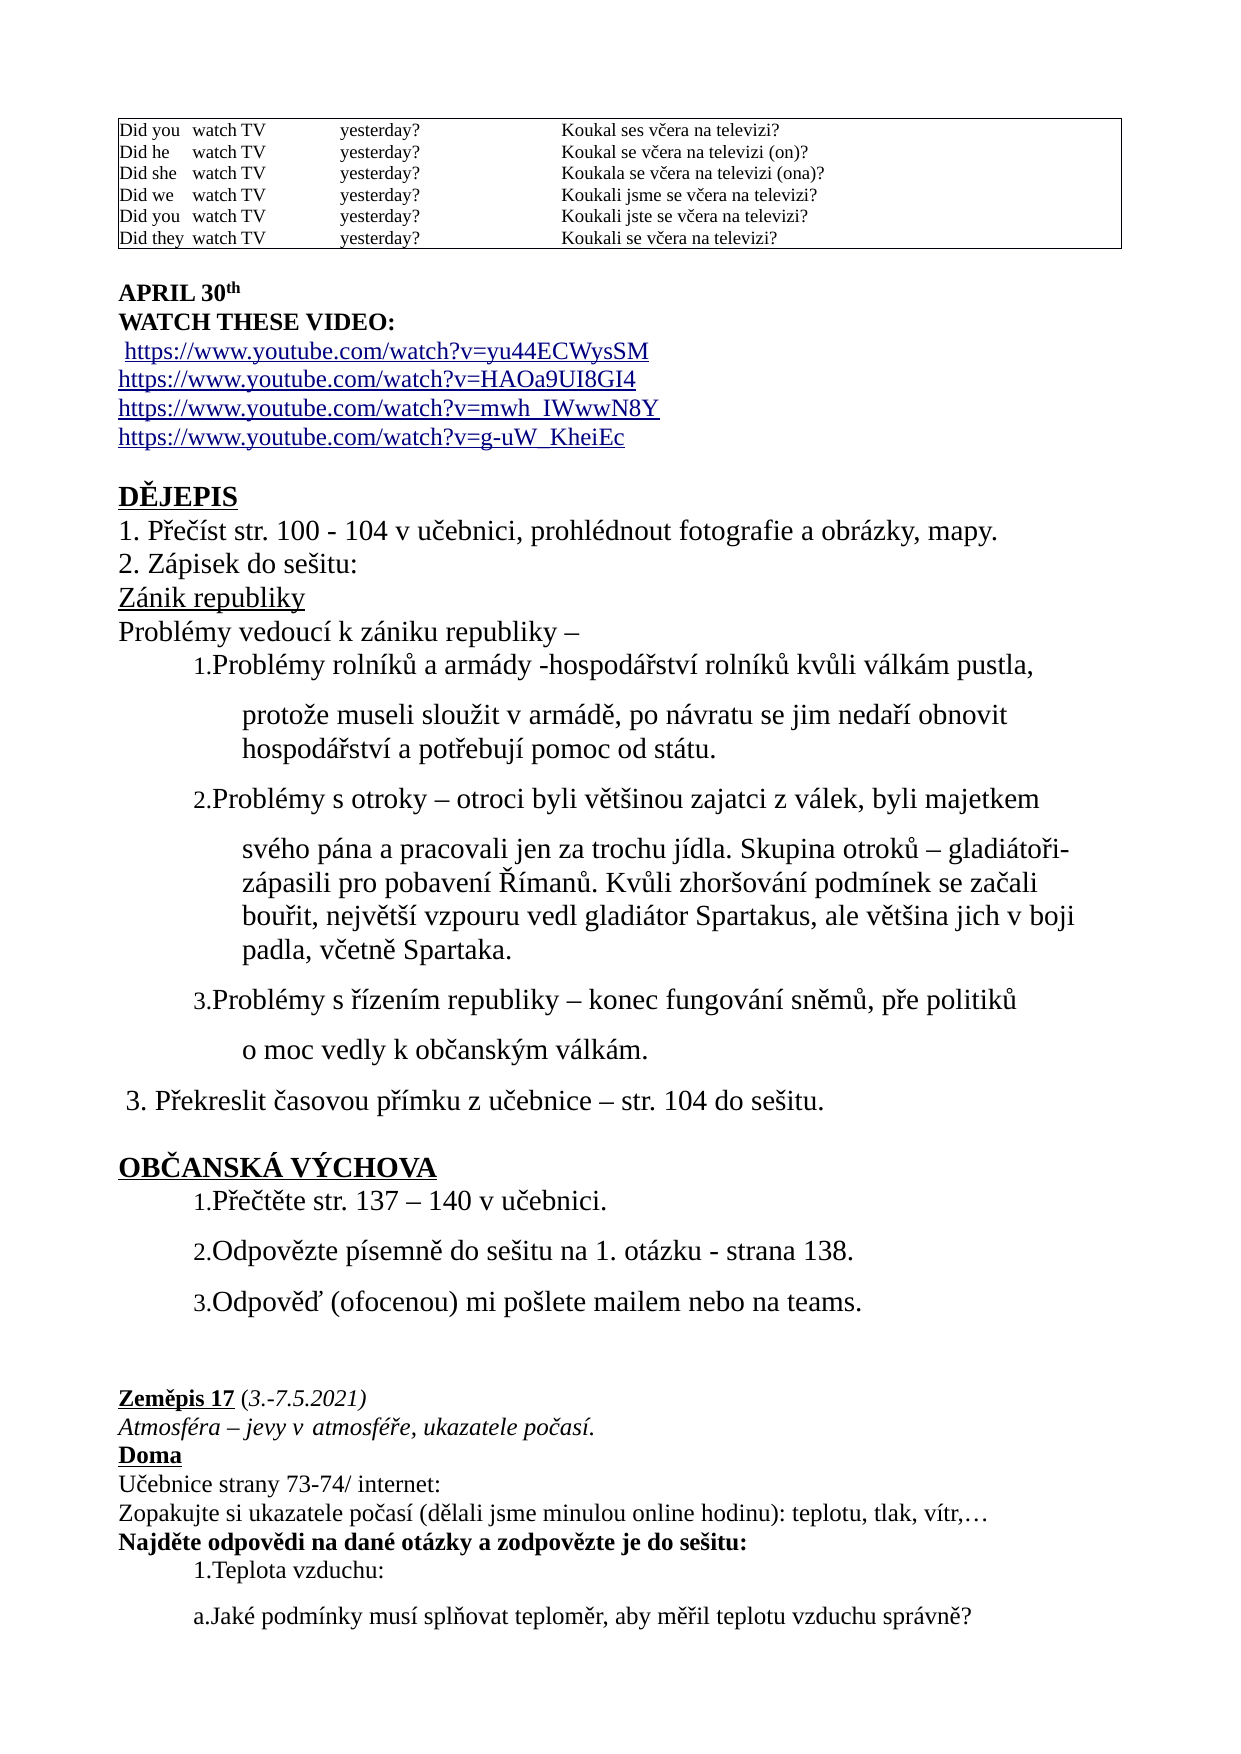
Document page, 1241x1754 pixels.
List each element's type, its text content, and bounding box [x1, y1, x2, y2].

text Atmosféra – jevy v atmosféře, ukazatele počasí. [118, 1412, 1122, 1441]
text Problémy vedoucí k zániku republiky – [118, 614, 1122, 647]
text https://www.youtube.com/watch?v=g-uW_KheiEc [118, 422, 1122, 451]
text Zopakujte si ukazatele počasí (dělali jsme minulou online hodinu): teplotu, tlak, vítr,… [118, 1498, 1122, 1527]
list Teplota vzduchu: [193, 1556, 1122, 1584]
text Najděte odpovědi na dané otázky a zodpovězte je do sešitu: [118, 1527, 1122, 1556]
text Zánik republiky [118, 580, 1122, 614]
text Zeměpis 17 (3.-7.5.2021) [118, 1384, 1122, 1412]
text DĚJEPIS [118, 479, 1122, 513]
text https://www.youtube.com/watch?v=yu44ECWysSM [118, 336, 1122, 364]
list Problémy rolníků a armády -hospodářství rolníků kvůli válkám pustla, [193, 647, 1122, 681]
text https://www.youtube.com/watch?v=mwh_IWwwN8Y [118, 393, 1122, 422]
text Učebnice strany 73-74/ internet: [118, 1469, 1122, 1498]
text Did they watch TV yesterday? Koukali se včera na televizi? [119, 226, 1121, 248]
list Přečtěte str. 137 – 140 v učebnici. [193, 1183, 1122, 1217]
list Problémy s otroky – otroci byli většinou zajatci z válek, byli majetkem [193, 781, 1122, 815]
list Odpovězte písemně do sešitu na 1. otázku - strana 138. [193, 1233, 1122, 1267]
text 1. Přečíst str. 100 - 104 v učebnici, prohlédnout fotografie a obrázky, mapy. [118, 513, 1122, 547]
text Did you watch TV yesterday? Koukali jste se včera na televizi? [119, 204, 1121, 226]
text Did he watch TV yesterday? Koukal se včera na televizi (on)? [119, 140, 1121, 161]
text svého pána a pracovali jen za trochu jídla. Skupina otroků – gladiátoři- zápasili pro pobavení Římanů. Kvůli zhoršování podmínek se začali bouřit, největší vzpouru vedl gladiátor Spartakus, ale většina jich v boji padla, včetně Spartaka. [242, 831, 1122, 966]
text protože museli sloužit v armádě, po návratu se jim nedaří obnovit hospodářství a potřebují pomoc od státu. [242, 697, 1122, 764]
text OBČANSKÁ VÝCHOVA [118, 1150, 1122, 1183]
text Did you watch TV yesterday? Koukal ses včera na televizi? [119, 119, 1121, 140]
text 2. Zápisek do sešitu: [118, 547, 1122, 580]
list Odpověď (ofocenou) mi pošlete mailem nebo na teams. [193, 1284, 1122, 1317]
text WATCH THESE VIDEO: [118, 307, 1122, 336]
text Did we watch TV yesterday? Koukali jsme se včera na televizi? [119, 183, 1121, 204]
text 3. Překreslit časovou přímku z učebnice – str. 104 do sešitu. [118, 1083, 1122, 1116]
text Did she watch TV yesterday? Koukala se včera na televizi (ona)? [119, 161, 1121, 183]
text o moc vedly k občanským válkám. [242, 1032, 1122, 1066]
list Jaké podmínky musí splňovat teploměr, aby měřil teplotu vzduchu správně? [193, 1601, 1122, 1630]
text Doma [118, 1441, 1122, 1469]
text https://www.youtube.com/watch?v=HAOa9UI8GI4 [118, 364, 1122, 393]
text APRIL 30th [118, 278, 1122, 307]
list Problémy s řízením republiky – konec fungování sněmů, pře politiků [193, 982, 1122, 1016]
